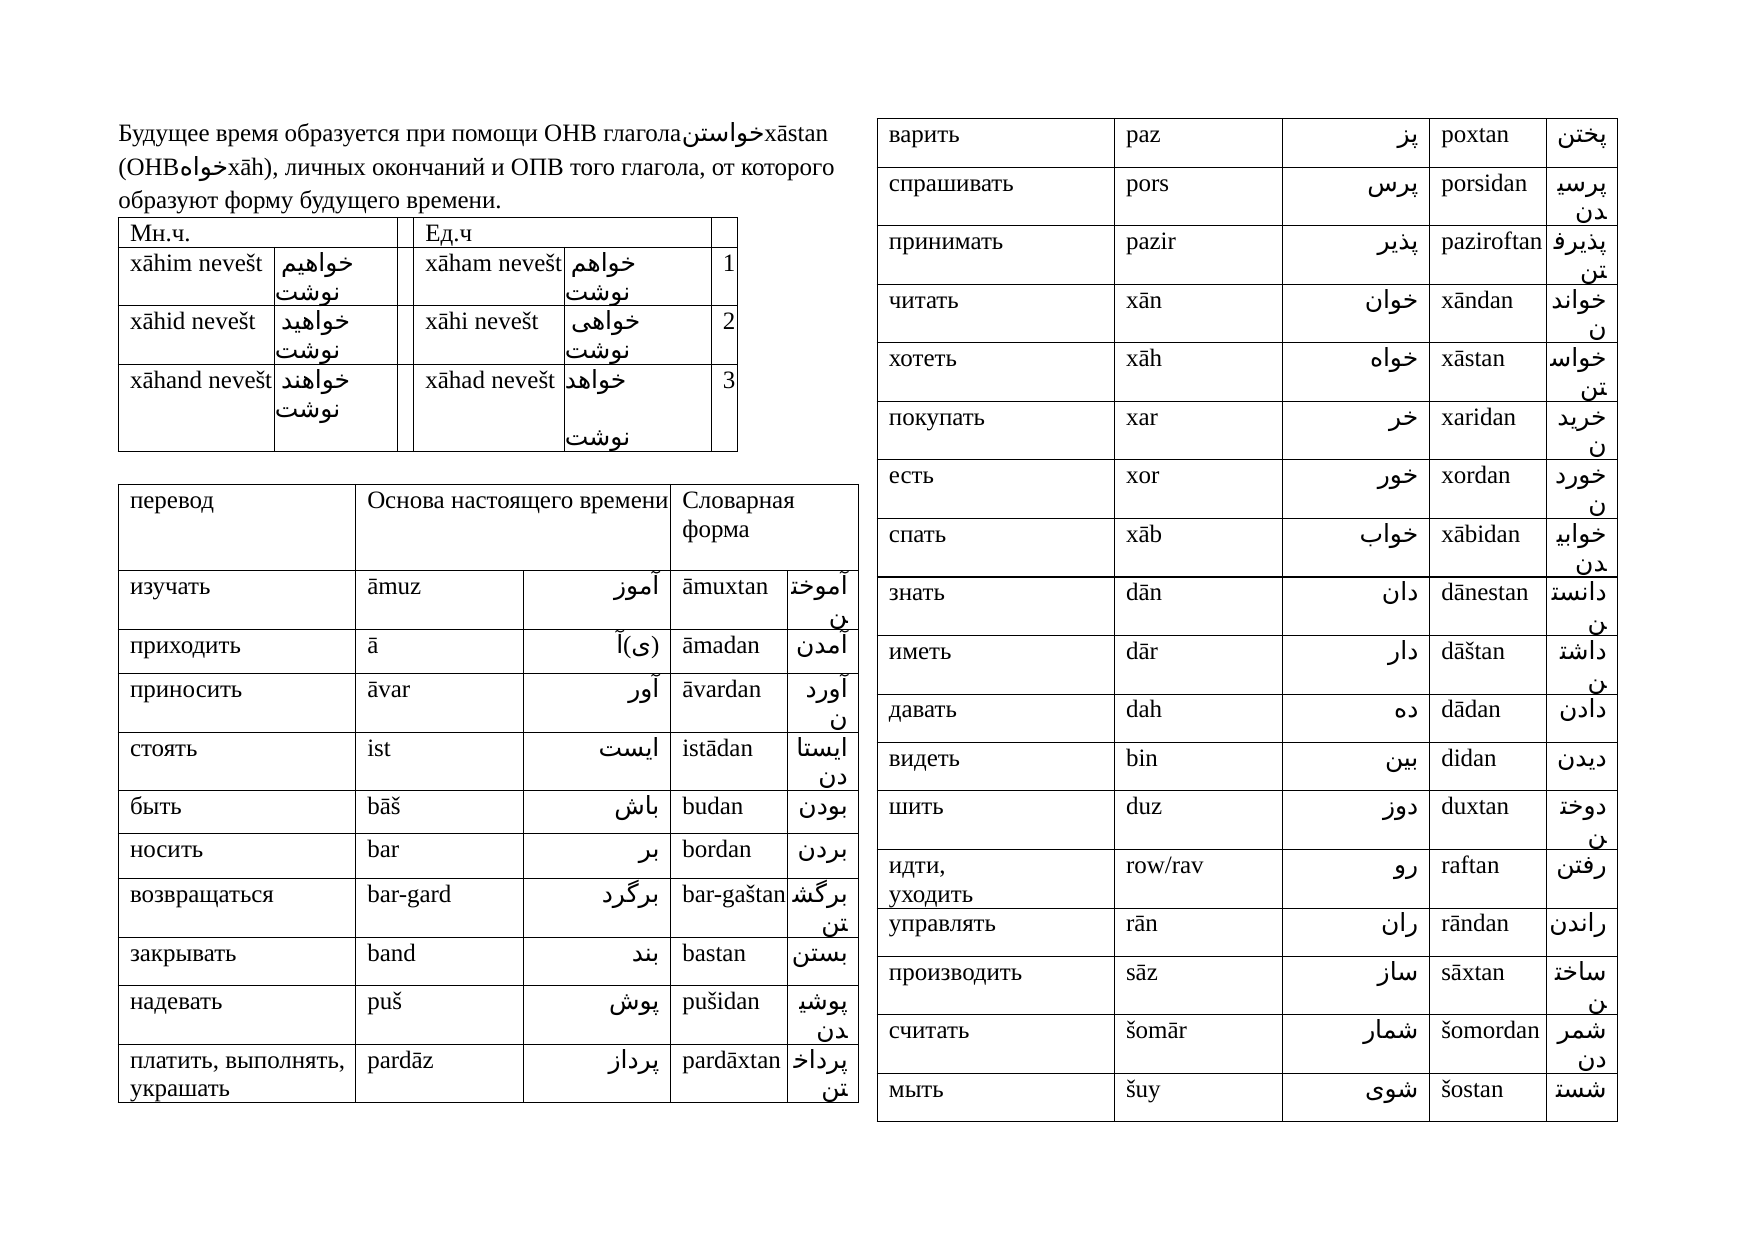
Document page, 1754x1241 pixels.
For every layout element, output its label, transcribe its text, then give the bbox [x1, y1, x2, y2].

table_header Мн.ч. [119, 218, 397, 247]
table_cell [398, 248, 413, 305]
table_cell دوختن [1547, 791, 1617, 849]
table_cell rān [1115, 909, 1282, 956]
table_cell بودن [788, 791, 858, 833]
table_cell bāš [356, 791, 523, 833]
table_cell 3 [712, 365, 737, 451]
table_cell دانستن [1547, 578, 1617, 635]
table_cell آموز [524, 571, 670, 629]
table_cell хотеть [878, 343, 1114, 401]
table_cell didan [1430, 743, 1546, 790]
table_cell خوابيدن [1547, 519, 1617, 576]
table_cell شمار [1283, 1015, 1429, 1073]
table_cell xān [1115, 285, 1282, 342]
table_cell ران [1283, 909, 1429, 956]
table_cell управлять [878, 909, 1114, 956]
table_cell row/rav [1115, 850, 1282, 907]
table_header Ед.ч [414, 218, 711, 247]
table_cell آوردن [788, 674, 858, 732]
table_cell خواھند نوشت [275, 365, 397, 451]
table_header [398, 218, 413, 247]
table_cell پوش [524, 986, 670, 1044]
table_cell paz [1115, 119, 1282, 167]
table_cell paziroftan [1430, 226, 1546, 284]
table_cell спрашивать [878, 168, 1114, 225]
table_cell āmadan [671, 630, 787, 673]
table_cell носить [119, 834, 355, 878]
table_cell xāhim nevešt [119, 248, 274, 305]
table_cell porsidan [1430, 168, 1546, 225]
table_cell варить [878, 119, 1114, 167]
table_cell رو [1283, 850, 1429, 907]
table_header Словарная форма [671, 485, 858, 570]
table_cell dānestan [1430, 578, 1546, 635]
table_cell приходить [119, 630, 355, 673]
table_cell خوان [1283, 285, 1429, 342]
table_cell ساز [1283, 957, 1429, 1014]
table_cell رفتن [1547, 850, 1617, 907]
table_cell мыть [878, 1074, 1114, 1121]
table_cell bar [356, 834, 523, 878]
table_cell poxtan [1430, 119, 1546, 167]
table_cell быть [119, 791, 355, 833]
table_cell xāhi nevešt [414, 306, 564, 364]
table_cell پرس [1283, 168, 1429, 225]
table_cell ايستادن [788, 733, 858, 790]
table_cell sāz [1115, 957, 1282, 1014]
table_cell پختن [1547, 119, 1617, 167]
table_cell bin [1115, 743, 1282, 790]
table_cell خوردن [1547, 460, 1617, 518]
table_cell ā [356, 630, 523, 673]
table_cell šomār [1115, 1015, 1282, 1073]
table_cell خور [1283, 460, 1429, 518]
table_cell پوشيدن [788, 986, 858, 1044]
table_cell 2 [712, 306, 737, 364]
table_cell خواه [1283, 343, 1429, 401]
table_cell پرداختن [788, 1045, 858, 1102]
table_cell duxtan [1430, 791, 1546, 849]
table_cell xāhad nevešt [414, 365, 564, 451]
table_cell بستن [788, 938, 858, 985]
table_header [712, 218, 737, 247]
table_cell شمردن [1547, 1015, 1617, 1073]
table_cell بردن [788, 834, 858, 878]
table_cell dah [1115, 695, 1282, 742]
table_cell xordan [1430, 460, 1546, 518]
table_cell بند [524, 938, 670, 985]
table_header Основа настоящего времени [356, 485, 670, 570]
table_cell xāhid nevešt [119, 306, 274, 364]
table_cell raftan [1430, 850, 1546, 907]
table_cell (ی)آ [524, 630, 670, 673]
table_cell پرداز [524, 1045, 670, 1102]
table_cell 1 [712, 248, 737, 305]
table_cell خواھيم نوشت [275, 248, 397, 305]
table_cell иметь [878, 636, 1114, 693]
table_cell приносить [119, 674, 355, 732]
table_cell دوز [1283, 791, 1429, 849]
table_cell خواندن [1547, 285, 1617, 342]
table_cell pors [1115, 168, 1282, 225]
table_cell راندن [1547, 909, 1617, 956]
table_cell istādan [671, 733, 787, 790]
table_cell возвращаться [119, 879, 355, 937]
table_cell خواھد نوشت [565, 365, 711, 451]
table_cell [398, 306, 413, 364]
table_cell داشتن [1547, 636, 1617, 693]
table_cell āvar [356, 674, 523, 732]
table_cell آور [524, 674, 670, 732]
table_cell xar [1115, 402, 1282, 459]
table_cell rāndan [1430, 909, 1546, 956]
table_cell bordan [671, 834, 787, 878]
table_cell закрывать [119, 938, 355, 985]
table_cell پرسيدن [1547, 168, 1617, 225]
table_cell видеть [878, 743, 1114, 790]
table_cell āvardan [671, 674, 787, 732]
table_cell برگرد [524, 879, 670, 937]
table_cell pardāz [356, 1045, 523, 1102]
table_cell спать [878, 519, 1114, 576]
table_cell budan [671, 791, 787, 833]
table_cell ديدن [1547, 743, 1617, 790]
table_cell دادن [1547, 695, 1617, 742]
table_cell платить, выполнять, украшать [119, 1045, 355, 1102]
table_cell pazir [1115, 226, 1282, 284]
table_cell āmuxtan [671, 571, 787, 629]
table_cell بر [524, 834, 670, 878]
table_cell band [356, 938, 523, 985]
table_cell برگشتن [788, 879, 858, 937]
table_cell знать [878, 578, 1114, 635]
table_cell bastan [671, 938, 787, 985]
table_cell pušidan [671, 986, 787, 1044]
table_cell dādan [1430, 695, 1546, 742]
table_cell давать [878, 695, 1114, 742]
table_header перевод [119, 485, 355, 570]
table_cell производить [878, 957, 1114, 1014]
table_cell دان [1283, 578, 1429, 635]
table_cell خواھی نوشت [565, 306, 711, 364]
table_cell šostan [1430, 1074, 1546, 1121]
table_cell xāh [1115, 343, 1282, 401]
table_cell بين [1283, 743, 1429, 790]
table_cell sāxtan [1430, 957, 1546, 1014]
table_cell ايست [524, 733, 670, 790]
table_cell xābidan [1430, 519, 1546, 576]
table_cell خواھم نوشت [565, 248, 711, 305]
text Будущее время образуется при помощи ОНВ глаголаخواستنxāstan (ОНВخواهxāh), личных окончаний и ОПВ того глагола, от которого образуют форму будущего времени. [118, 118, 877, 214]
table_cell pardāxtan [671, 1045, 787, 1102]
table_cell پذير [1283, 226, 1429, 284]
table_cell پذيرفتن [1547, 226, 1617, 284]
table_cell باش [524, 791, 670, 833]
table_cell خواھيد نوشت [275, 306, 397, 364]
table_cell xor [1115, 460, 1282, 518]
table_cell دار [1283, 636, 1429, 693]
table_cell duz [1115, 791, 1282, 849]
table_cell есть [878, 460, 1114, 518]
table_cell dār [1115, 636, 1282, 693]
table_cell شست [1547, 1074, 1617, 1121]
table_cell покупать [878, 402, 1114, 459]
table_cell bar-gard [356, 879, 523, 937]
table_cell ده [1283, 695, 1429, 742]
table_cell آمدن [788, 630, 858, 673]
table_cell bar-gaštan [671, 879, 787, 937]
table_cell xāndan [1430, 285, 1546, 342]
table_cell šuy [1115, 1074, 1282, 1121]
table_cell стоять [119, 733, 355, 790]
table_cell dāštan [1430, 636, 1546, 693]
table_cell принимать [878, 226, 1114, 284]
table_cell читать [878, 285, 1114, 342]
table_cell изучать [119, 571, 355, 629]
table_cell xāham nevešt [414, 248, 564, 305]
table_cell [398, 365, 413, 451]
table_cell xāb [1115, 519, 1282, 576]
table_cell dān [1115, 578, 1282, 635]
table_cell шить [878, 791, 1114, 849]
table_cell خر [1283, 402, 1429, 459]
table_cell پز [1283, 119, 1429, 167]
table_cell xāstan [1430, 343, 1546, 401]
table_cell идти, уходить [878, 850, 1114, 907]
table_cell خواستن [1547, 343, 1617, 401]
table_cell xaridan [1430, 402, 1546, 459]
table_cell надевать [119, 986, 355, 1044]
table_cell خواب [1283, 519, 1429, 576]
table_cell āmuz [356, 571, 523, 629]
table_cell ساختن [1547, 957, 1617, 1014]
table_cell ist [356, 733, 523, 790]
table_cell خريدن [1547, 402, 1617, 459]
table_cell آموختن [788, 571, 858, 629]
table_cell شوی [1283, 1074, 1429, 1121]
table_cell xāhand nevešt [119, 365, 274, 451]
table_cell šomordan [1430, 1015, 1546, 1073]
table_cell puš [356, 986, 523, 1044]
table_cell считать [878, 1015, 1114, 1073]
